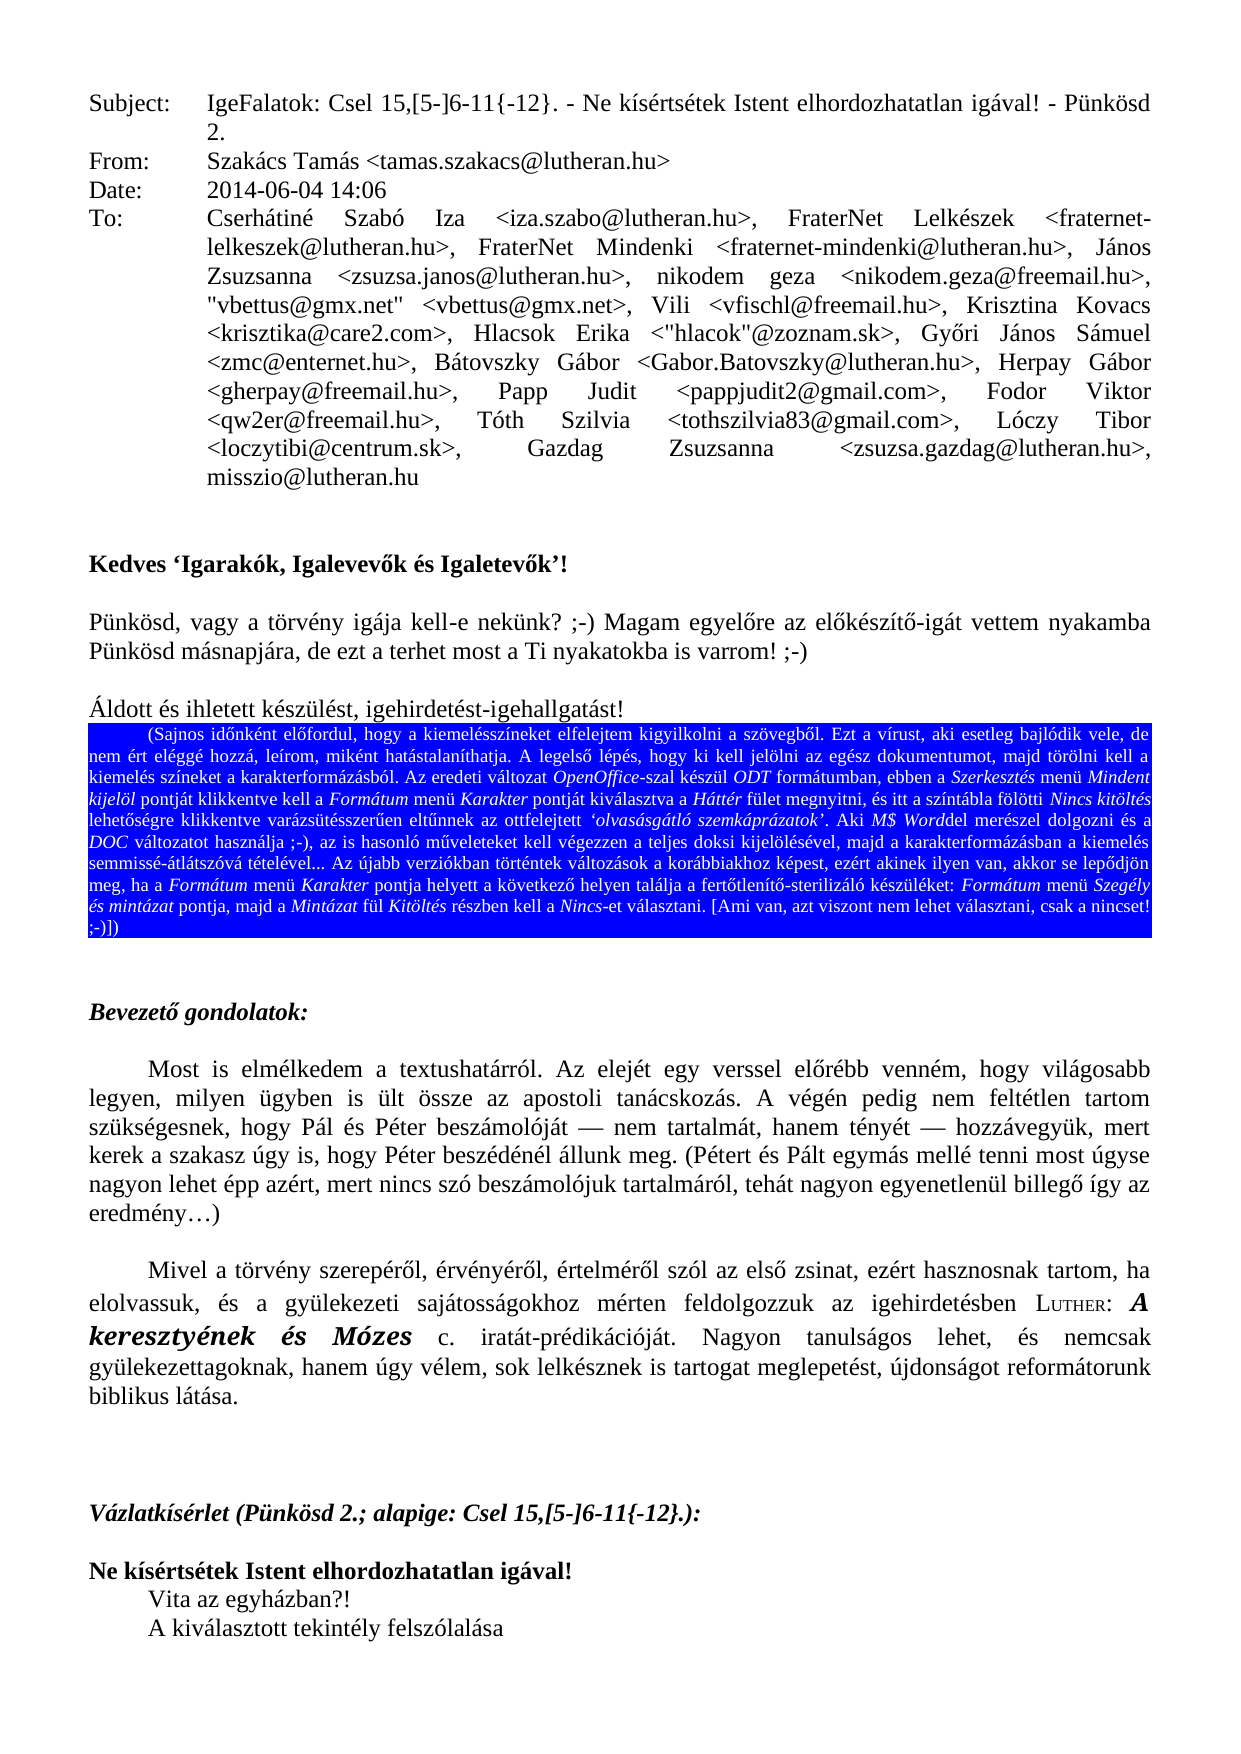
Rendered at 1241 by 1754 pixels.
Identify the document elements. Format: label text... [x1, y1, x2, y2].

text Ne kísértsétek Istent elhordozhatatlan igával! [88, 1556, 1152, 1584]
text Date: 2014-06-04 14:06 [88, 175, 1152, 203]
text (Sajnos időnként előfordul, hogy a kiemelésszíneket elfelejtem kigyilkolni a szövegből. Ezt a vírust, aki esetleg bajlódik vele, de nem ért eléggé hozzá, leírom, miként hatástalaníthatja. A legelső lépés, hogy ki kell jelölni az egész dokumentumot, majd törölni kell a kiemelés színeket a karakterformázásból. Az eredeti változat OpenOffice-szal készül ODT formátumban, ebben a Szerkesztés menü Mindent kijelöl pontját klikkentve kell a Formátum menü Karakter pontját kiválasztva a Háttér fület megnyitni, és itt a színtábla fölötti Nincs kitöltés lehetőségre klikkentve varázsütésszerűen eltűnnek az ottfelejtett ‘olvasásgátló szemkáprázatok’. Aki M$ Worddel merészel dolgozni és a DOC változatot használja ;‑), az is hasonló műveleteket kell végezzen a teljes doksi kijelölésével, majd a karakterformázásban a kiemelés semmissé-átlátszóvá tételével... Az újabb verziókban történtek változások a korábbiakhoz képest, ezért akinek ilyen van, akkor se lepődjön meg, ha a Formátum menü Karakter pontja helyett a következő helyen találja a fertőtlenítő-sterilizáló készüléket: Formátum menü Szegély és mintázat pontja, majd a Mintázat fül Kitöltés részben kell a Nincs-et választani. [Ami van, azt viszont nem lehet választani, csak a nincset! ;‑)]) [88, 723, 1152, 938]
text A kiválasztott tekintély felszólalása [88, 1613, 1152, 1642]
text To: Cserhátiné Szabó Iza <iza.szabo@lutheran.hu>, FraterNet Lelkészek <fraternet-lelkeszek@lutheran.hu>, FraterNet Mindenki <fraternet-mindenki@lutheran.hu>, János Zsuzsanna <zsuzsa.janos@lutheran.hu>, nikodem geza <nikodem.geza@freemail.hu>, "vbettus@gmx.net" <vbettus@gmx.net>, Vili <vfischl@freemail.hu>, Krisztina Kovacs <krisztika@care2.com>, Hlacsok Erika <"hlacok"@zoznam.sk>, Győri János Sámuel <zmc@enternet.hu>, Bátovszky Gábor <Gabor.Batovszky@lutheran.hu>, Herpay Gábor <gherpay@freemail.hu>, Papp Judit <pappjudit2@gmail.com>, Fodor Viktor <qw2er@freemail.hu>, Tóth Szilvia <tothszilvia83@gmail.com>, Lóczy Tibor <loczytibi@centrum.sk>, Gazdag Zsuzsanna <zsuzsa.gazdag@lutheran.hu>, misszio@lutheran.hu [88, 203, 1152, 491]
text Áldott és ihletett készülést, igehirdetést-igehallgatást! [88, 694, 1152, 723]
text Subject: IgeFalatok: Csel 15,[5-]6-11{-12}. - Ne kísértsétek Istent elhordozhatatlan igával! - Pünkösd 2. [88, 88, 1152, 146]
text Vita az egyházban?! [88, 1584, 1152, 1613]
subtitle Kedves ‘Igarakók, Igalevevők és Igaletevők’! [88, 549, 1152, 578]
text Most is elmélkedem a textushatárról. Az elejét egy verssel előrébb venném, hogy világosabb legyen, milyen ügyben is ült össze az apostoli tanácskozás. A végén pedig nem feltétlen tartom szükségesnek, hogy Pál és Péter beszámolóját ― nem tartalmát, hanem tényét ― hozzávegyük, mert kerek a szakasz úgy is, hogy Péter beszédénél állunk meg. (Pétert és Pált egymás mellé tenni most úgyse nagyon lehet épp azért, mert nincs szó beszámolójuk tartalmáról, tehát nagyon egyenetlenül billegő így az eredmény…) [88, 1054, 1152, 1227]
text Bevezető gondolatok: [88, 997, 1152, 1026]
text From: Szakács Tamás <tamas.szakacs@lutheran.hu> [88, 146, 1152, 175]
text Vázlatkísérlet (Pünkösd 2.; alapige: Csel 15,[5-]6-11{-12}.): [88, 1498, 1152, 1526]
text Pünkösd, vagy a törvény igája kell‑e nekünk? ;‑) Magam egyelőre az előkészítő-igát vettem nyakamba Pünkösd másnapjára, de ezt a terhet most a Ti nyakatokba is varrom! ;‑) [88, 607, 1152, 665]
text Mivel a törvény szerepéről, érvényéről, értelméről szól az első zsinat, ezért hasznosnak tartom, ha elolvassuk, és a gyülekezeti sajátosságokhoz mérten feldolgozzuk az igehirdetésben Luther: A keresztyének és Mózes c. iratát-prédikációját. Nagyon tanulságos lehet, és nemcsak gyülekezettagoknak, hanem úgy vélem, sok lelkésznek is tartogat meglepetést, újdonságot reformátorunk biblikus látása. [88, 1256, 1152, 1410]
